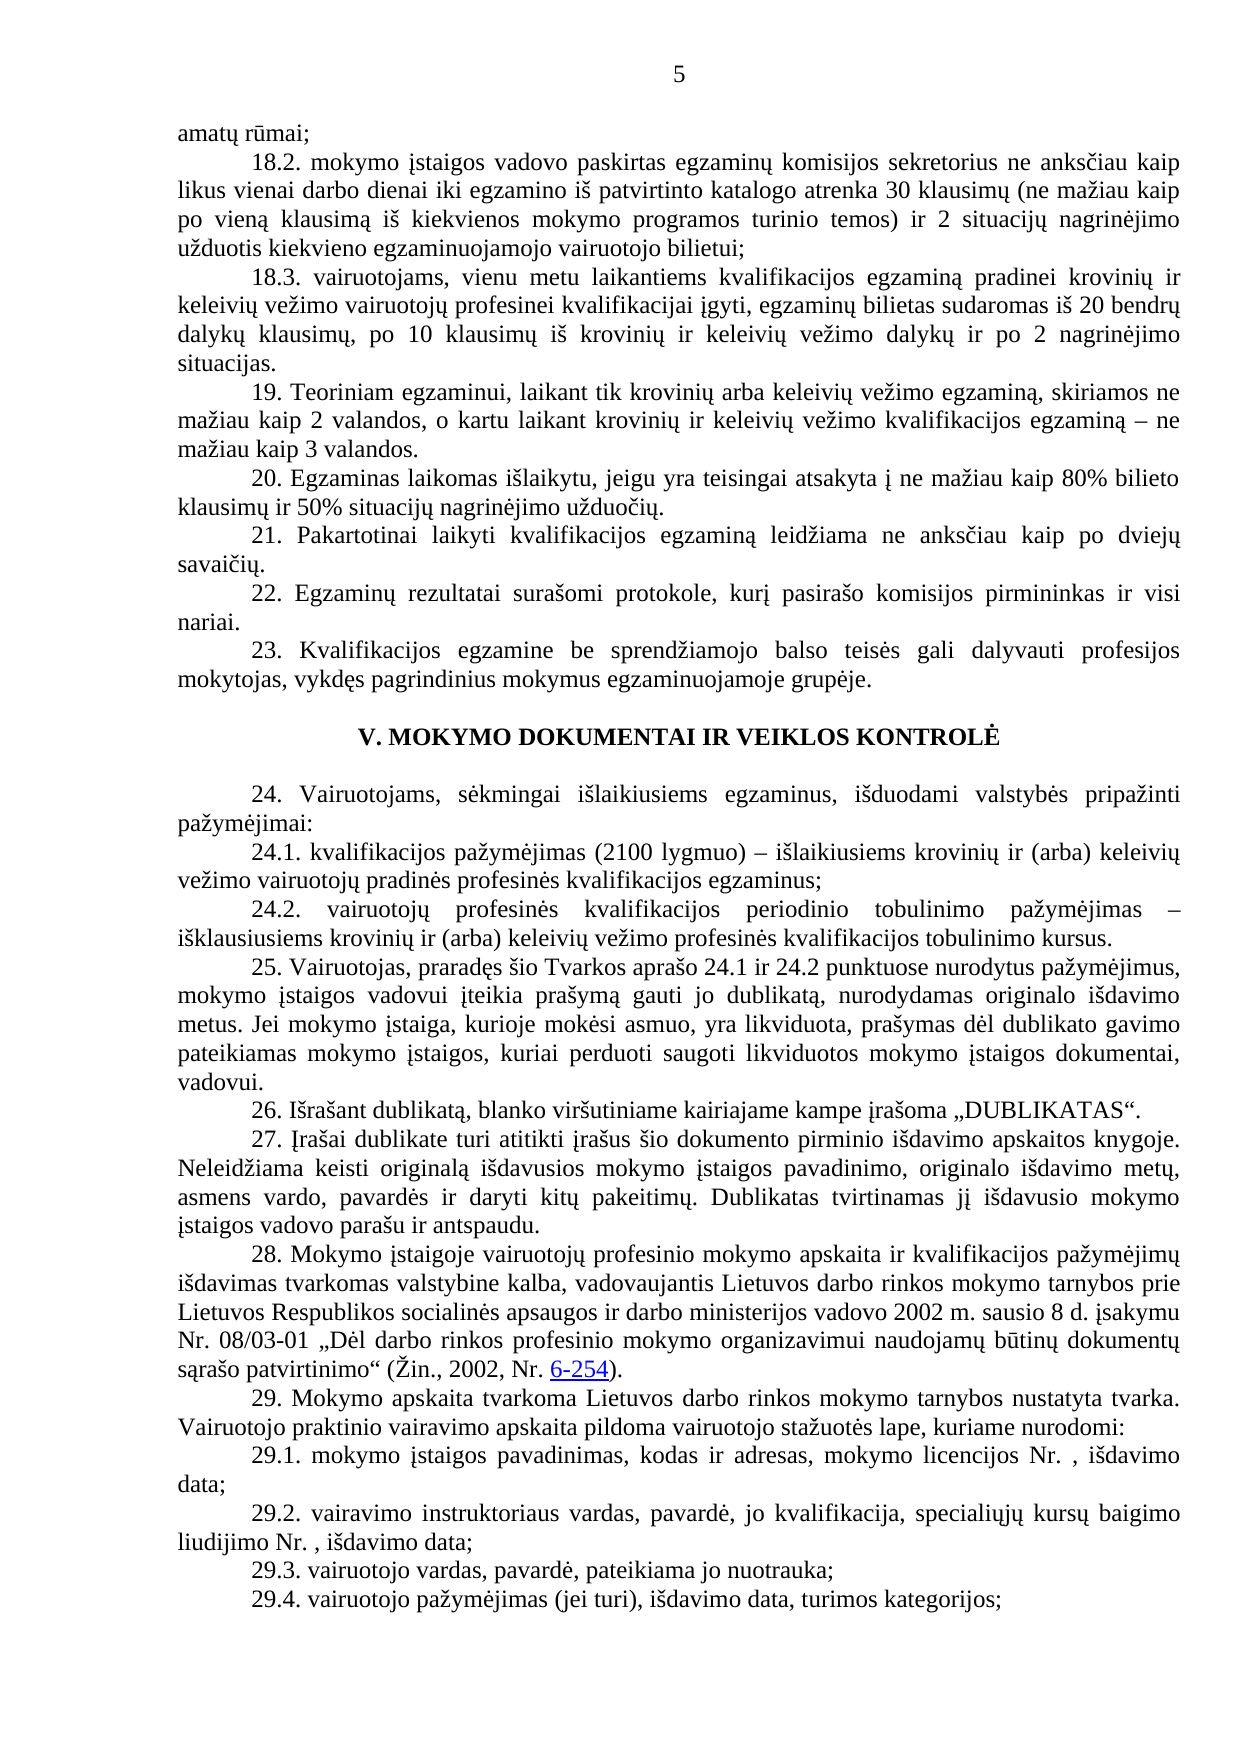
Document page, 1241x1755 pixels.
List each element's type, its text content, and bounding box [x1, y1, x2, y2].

text 29.4. vairuotojo pažymėjimas (jei turi), išdavimo data, turimos kategorijos; [177, 1584, 1181, 1613]
text 29.2. vairavimo instruktoriaus vardas, pavardė, jo kvalifikacija, specialiųjų kursų baigimo liudijimo Nr. , išdavimo data; [177, 1498, 1181, 1556]
text 19. Teoriniam egzaminui, laikant tik krovinių arba keleivių vežimo egzaminą, skiriamos ne mažiau kaip 2 valandos, o kartu laikant krovinių ir keleivių vežimo kvalifikacijos egzaminą – ne mažiau kaip 3 valandos. [177, 377, 1181, 463]
text 24. Vairuotojams, sėkmingai išlaikiusiems egzaminus, išduodami valstybės pripažinti pažymėjimai: [177, 779, 1181, 837]
text 27. Įrašai dublikate turi atitikti įrašus šio dokumento pirminio išdavimo apskaitos knygoje. Neleidžiama keisti originalą išdavusios mokymo įstaigos pavadinimo, originalo išdavimo metų, asmens vardo, pavardės ir daryti kitų pakeitimų. Dublikatas tvirtinamas jį išdavusio mokymo įstaigos vadovo parašu ir antspaudu. [177, 1124, 1181, 1239]
text V. MOKYMO DOKUMENTAI IR VEIKLOS KONTROLĖ [177, 722, 1181, 751]
text amatų rūmai; [177, 118, 1181, 147]
text 24.1. kvalifikacijos pažymėjimas (2100 lygmuo) – išlaikiusiems krovinių ir (arba) keleivių vežimo vairuotojų pradinės profesinės kvalifikacijos egzaminus; [177, 837, 1181, 894]
text 18.3. vairuotojams, vienu metu laikantiems kvalifikacijos egzaminą pradinei krovinių ir keleivių vežimo vairuotojų profesinei kvalifikacijai įgyti, egzaminų bilietas sudaromas iš 20 bendrų dalykų klausimų, po 10 klausimų iš krovinių ir keleivių vežimo dalykų ir po 2 nagrinėjimo situacijas. [177, 262, 1181, 377]
text 29. Mokymo apskaita tvarkoma Lietuvos darbo rinkos mokymo tarnybos nustatyta tvarka. Vairuotojo praktinio vairavimo apskaita pildoma vairuotojo stažuotės lape, kuriame nurodomi: [177, 1383, 1181, 1441]
text 25. Vairuotojas, praradęs šio Tvarkos aprašo 24.1 ir 24.2 punktuose nurodytus pažymėjimus, mokymo įstaigos vadovui įteikia prašymą gauti jo dublikatą, nurodydamas originalo išdavimo metus. Jei mokymo įstaiga, kurioje mokėsi asmuo, yra likviduota, prašymas dėl dublikato gavimo pateikiamas mokymo įstaigos, kuriai perduoti saugoti likviduotos mokymo įstaigos dokumentai, vadovui. [177, 952, 1181, 1096]
text 20. Egzaminas laikomas išlaikytu, jeigu yra teisingai atsakyta į ne mažiau kaip 80% bilieto klausimų ir 50% situacijų nagrinėjimo užduočių. [177, 463, 1181, 521]
text 24.2. vairuotojų profesinės kvalifikacijos periodinio tobulinimo pažymėjimas – išklausiusiems krovinių ir (arba) keleivių vežimo profesinės kvalifikacijos tobulinimo kursus. [177, 894, 1181, 952]
text 23. Kvalifikacijos egzamine be sprendžiamojo balso teisės gali dalyvauti profesijos mokytojas, vykdęs pagrindinius mokymus egzaminuojamoje grupėje. [177, 636, 1181, 693]
text 29.3. vairuotojo vardas, pavardė, pateikiama jo nuotrauka; [177, 1556, 1181, 1584]
text 22. Egzaminų rezultatai surašomi protokole, kurį pasirašo komisijos pirmininkas ir visi nariai. [177, 578, 1181, 636]
text 28. Mokymo įstaigoje vairuotojų profesinio mokymo apskaita ir kvalifikacijos pažymėjimų išdavimas tvarkomas valstybine kalba, vadovaujantis Lietuvos darbo rinkos mokymo tarnybos prie Lietuvos Respublikos socialinės apsaugos ir darbo ministerijos vadovo 2002 m. sausio 8 d. įsakymu Nr. 08/03-01 „Dėl darbo rinkos profesinio mokymo organizavimui naudojamų būtinų dokumentų sąrašo patvirtinimo“ (Žin., 2002, Nr. 6-254). [177, 1239, 1181, 1383]
text 18.2. mokymo įstaigos vadovo paskirtas egzaminų komisijos sekretorius ne anksčiau kaip likus vienai darbo dienai iki egzamino iš patvirtinto katalogo atrenka 30 klausimų (ne mažiau kaip po vieną klausimą iš kiekvienos mokymo programos turinio temos) ir 2 situacijų nagrinėjimo užduotis kiekvieno egzaminuojamojo vairuotojo bilietui; [177, 147, 1181, 262]
text 29.1. mokymo įstaigos pavadinimas, kodas ir adresas, mokymo licencijos Nr. , išdavimo data; [177, 1441, 1181, 1498]
text 21. Pakartotinai laikyti kvalifikacijos egzaminą leidžiama ne anksčiau kaip po dviejų savaičių. [177, 521, 1181, 578]
text 26. Išrašant dublikatą, blanko viršutiniame kairiajame kampe įrašoma „DUBLIKATAS“. [177, 1096, 1181, 1124]
